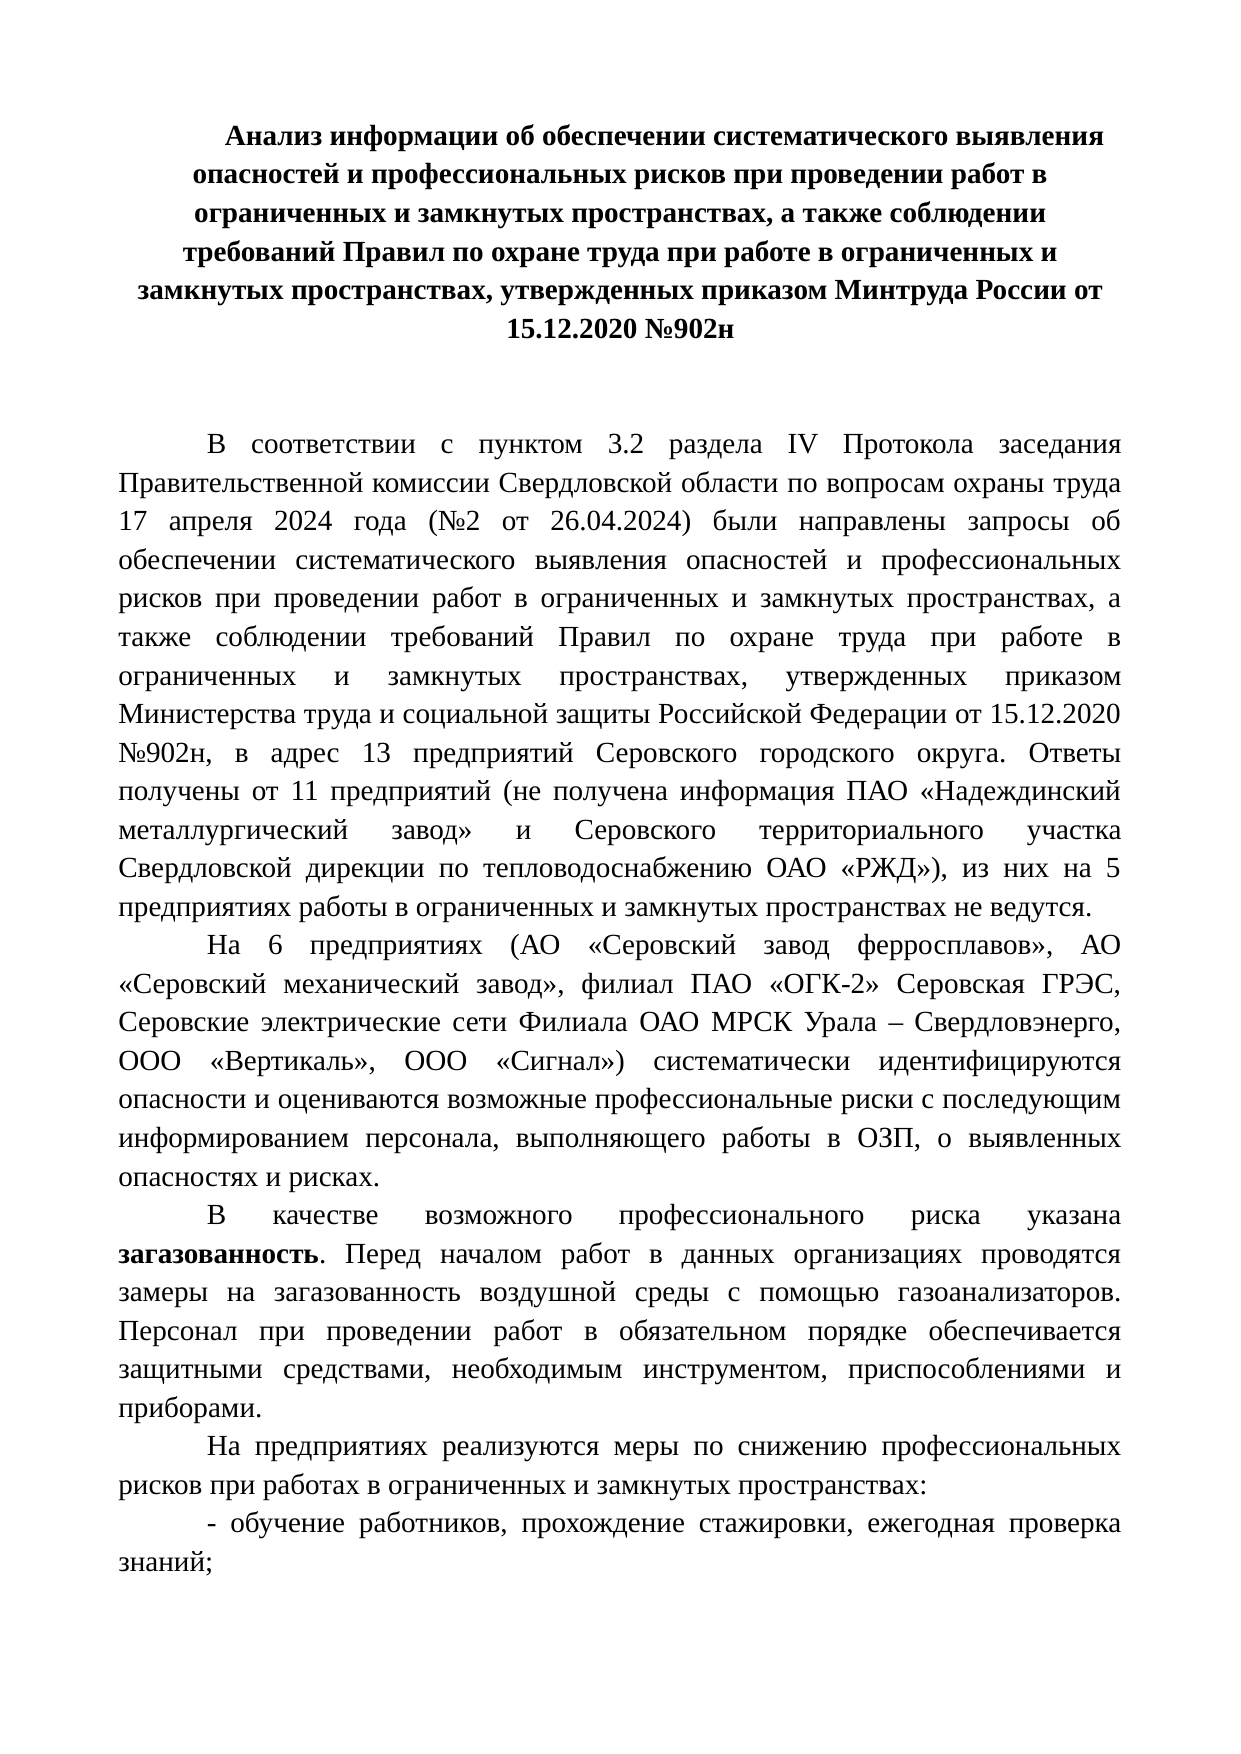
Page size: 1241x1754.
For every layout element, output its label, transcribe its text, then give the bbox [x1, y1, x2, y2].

text На 6 предприятиях (АО «Серовский завод ферросплавов», АО «Серовский механический завод», филиал ПАО «ОГК-2» Серовская ГРЭС, Серовские электрические сети Филиала ОАО МРСК Урала – Свердловэнерго, ООО «Вертикаль», ООО «Сигнал») систематически идентифицируются опасности и оцениваются возможные профессиональные риски с последующим информированием персонала, выполняющего работы в ОЗП, о выявленных опасностях и рисках. [118, 927, 1122, 1192]
text На предприятиях реализуются меры по снижению профессиональных рисков при работах в ограниченных и замкнутых пространствах: [118, 1428, 1122, 1501]
text - обучение работников, прохождение стажировки, ежегодная проверка знаний; [118, 1506, 1122, 1578]
text В соответствии с пунктом 3.2 раздела IV Протокола заседания Правительственной комиссии Свердловской области по вопросам охраны труда 17 апреля 2024 года (№2 от 26.04.2024) были направлены запросы об обеспечении систематического выявления опасностей и профессиональных рисков при проведении работ в ограниченных и замкнутых пространствах, а также соблюдении требований Правил по охране труда при работе в ограниченных и замкнутых пространствах, утвержденных приказом Министерства труда и социальной защиты Российской Федерации от 15.12.2020 №902н, в адрес 13 предприятий Серовского городского округа. Ответы получены от 11 предприятий (не получена информация ПАО «Надеждинский металлургический завод» и Серовского территориального участка Свердловской дирекции по тепловодоснабжению ОАО «РЖД»), из них на 5 предприятиях работы в ограниченных и замкнутых пространствах не ведутся. [118, 426, 1122, 922]
text В качестве возможного профессионального риска указана загазованность. Перед началом работ в данных организациях проводятся замеры на загазованность воздушной среды с помощью газоанализаторов. Персонал при проведении работ в обязательном порядке обеспечивается защитными средствами, необходимым инструментом, приспособлениями и приборами. [118, 1197, 1122, 1423]
text Анализ информации об обеспечении систематического выявления опасностей и профессиональных рисков при проведении работ в ограниченных и замкнутых пространствах, а также соблюдении требований Правил по охране труда при работе в ограниченных и замкнутых пространствах, утвержденных приказом Минтруда России от 15.12.2020 №902н [118, 118, 1122, 344]
